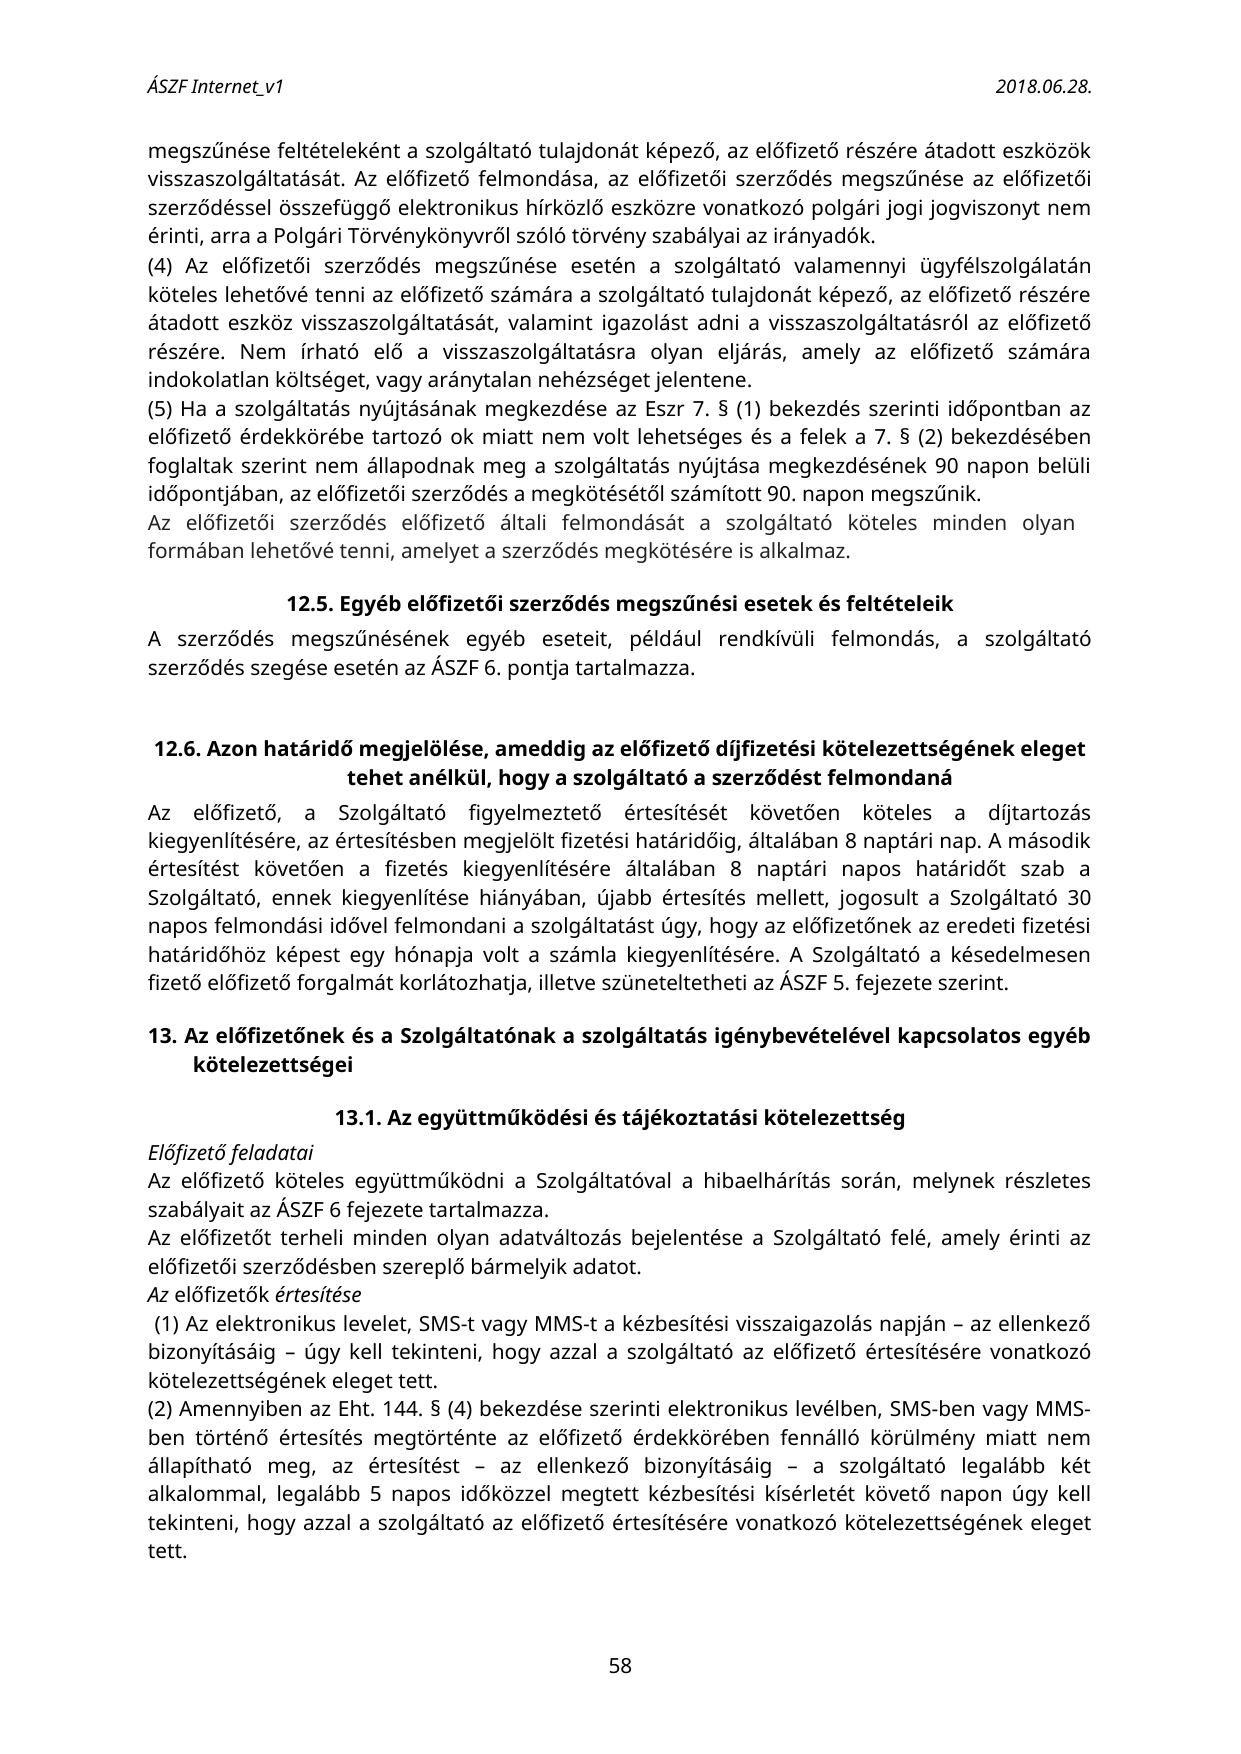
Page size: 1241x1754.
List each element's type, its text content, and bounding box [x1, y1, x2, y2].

text Az előfizetőt terheli minden olyan adatváltozás bejelentése a Szolgáltató felé, amely érinti az előfizetői szerződésben szereplő bármelyik adatot. [148, 1223, 1092, 1280]
subtitle 12.5. Egyéb előfizetői szerződés megszűnési esetek és feltételeik [148, 589, 1092, 618]
text Az előfizetők értesítése [148, 1280, 1092, 1309]
text Előfizető feladatai [148, 1138, 1092, 1167]
text (5) Ha a szolgáltatás nyújtásának megkezdése az Eszr 7. § (1) bekezdés szerinti időpontban az előfizető érdekkörébe tartozó ok miatt nem volt lehetséges és a felek a 7. § (2) bekezdésében foglaltak szerint nem állapodnak meg a szolgáltatás nyújtása megkezdésének 90 napon belüli időpontjában, az előfizetői szerződés a megkötésétől számított 90. napon megszűnik. [148, 394, 1092, 508]
text (4) Az előfizetői szerződés megszűnése esetén a szolgáltató valamennyi ügyfélszolgálatán köteles lehetővé tenni az előfizető számára a szolgáltató tulajdonát képező, az előfizető részére átadott eszköz visszaszolgáltatását, valamint igazolást adni a visszaszolgáltatásról az előfizető részére. Nem írható elő a visszaszolgáltatásra olyan eljárás, amely az előfizető számára indokolatlan költséget, vagy aránytalan nehézséget jelentene. [148, 252, 1092, 394]
text megszűnése feltételeként a szolgáltató tulajdonát képező, az előfizető részére átadott eszközök visszaszolgáltatását. Az előfizető felmondása, az előfizetői szerződés megszűnése az előfizetői szerződéssel összefüggő elektronikus hírközlő eszközre vonatkozó polgári jogi jogviszonyt nem érinti, arra a Polgári Törvénykönyvről szóló törvény szabályai az irányadók. [148, 136, 1092, 249]
subtitle 13. Az előfizetőnek és a Szolgáltatónak a szolgáltatás igénybevételével kapcsolatos egyéb kötelezettségei [148, 1022, 1092, 1078]
subtitle 12.6. Azon határidő megjelölése, ameddig az előfizető díjfizetési kötelezettségének eleget tehet anélkül, hogy a szolgáltató a szerződést felmondaná [148, 734, 1092, 791]
text (1) Az elektronikus levelet, SMS-t vagy MMS-t a kézbesítési visszaigazolás napján – az ellenkező bizonyításáig – úgy kell tekinteni, hogy azzal a szolgáltató az előfizető értesítésére vonatkozó kötelezettségének eleget tett. [148, 1309, 1092, 1394]
text Az előfizető, a Szolgáltató figyelmeztető értesítését követően köteles a díjtartozás kiegyenlítésére, az értesítésben megjelölt fizetési határidőig, általában 8 naptári nap. A második értesítést követően a fizetés kiegyenlítésére általában 8 naptári napos határidőt szab a Szolgáltató, ennek kiegyenlítése hiányában, újabb értesítés mellett, jogosult a Szolgáltató 30 napos felmondási idővel felmondani a szolgáltatást úgy, hogy az előfizetőnek az eredeti fizetési határidőhöz képest egy hónapja volt a számla kiegyenlítésére. A Szolgáltató a késedelmesen fizető előfizető forgalmát korlátozhatja, illetve szüneteltetheti az ÁSZF 5. fejezete szerint. [148, 798, 1092, 997]
text Az előfizetői szerződés előfizető általi felmondását a szolgáltató köteles minden olyan formában lehetővé tenni, amelyet a szerződés megkötésére is alkalmaz. [148, 508, 1077, 564]
text A szerződés megszűnésének egyéb eseteit, például rendkívüli felmondás, a szolgáltató szerződés szegése esetén az ÁSZF 6. pontja tartalmazza. [148, 624, 1092, 681]
subtitle 13.1. Az együttműködési és tájékoztatási kötelezettség [148, 1103, 1092, 1132]
text Az előfizető köteles együttműködni a Szolgáltatóval a hibaelhárítás során, melynek részletes szabályait az ÁSZF 6 fejezete tartalmazza. [148, 1167, 1092, 1223]
text (2) Amennyiben az Eht. 144. § (4) bekezdése szerinti elektronikus levélben, SMS-ben vagy MMS-ben történő értesítés megtörténte az előfizető érdekkörében fennálló körülmény miatt nem állapítható meg, az értesítést – az ellenkező bizonyításáig – a szolgáltató legalább két alkalommal, legalább 5 napos időközzel megtett kézbesítési kísérletét követő napon úgy kell tekinteni, hogy azzal a szolgáltató az előfizető értesítésére vonatkozó kötelezettségének eleget tett. [148, 1394, 1092, 1565]
